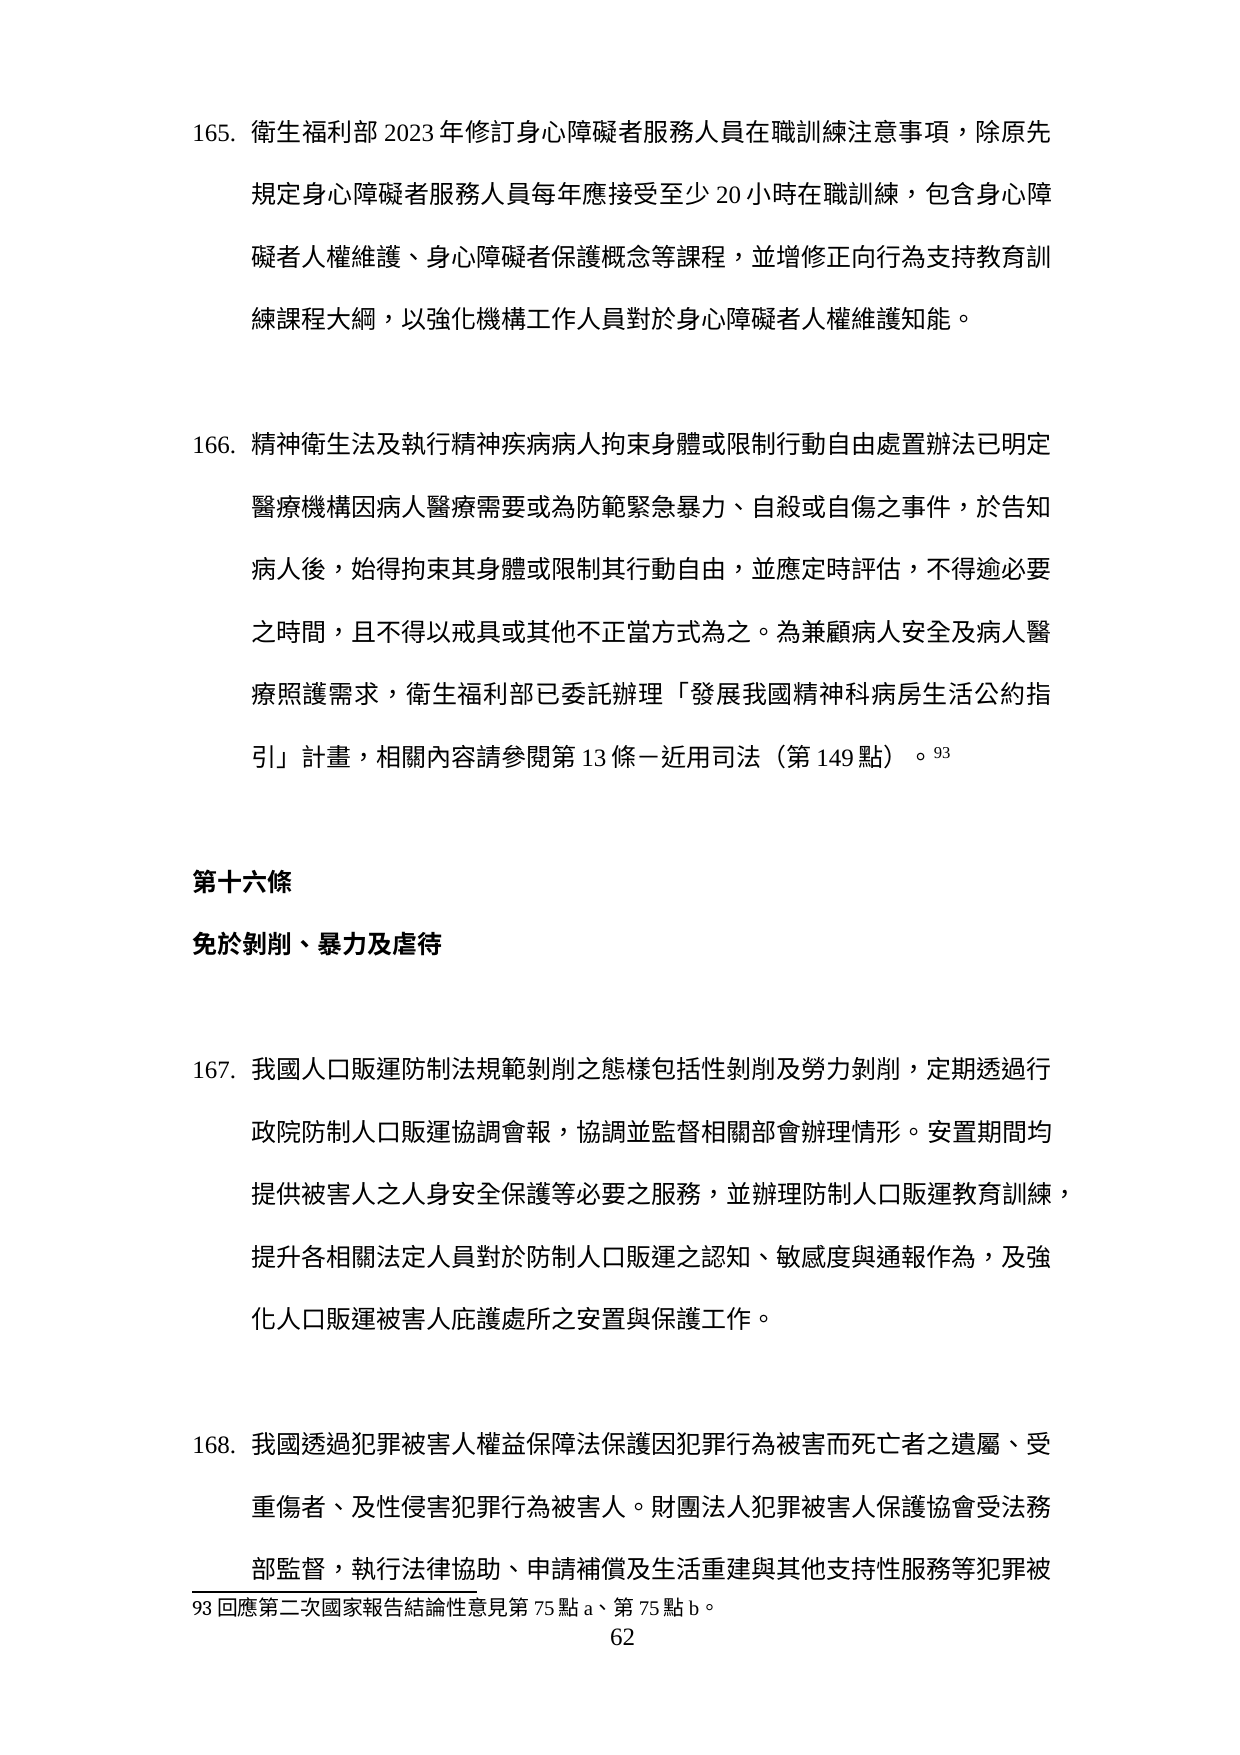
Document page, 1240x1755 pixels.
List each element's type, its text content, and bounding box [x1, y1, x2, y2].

list 我國人口販運防制法規範剝削之態樣包括性剝削及勞力剝削，定期透過行政院防制人口販運協調會報，協調並監督相關部會辦理情形。安置期間均提供被害人之人身安全保護等必要之服務，並辦理防制人口販運教育訓練，提升各相關法定人員對於防制人口販運之認知、敏感度與通報作為，及強化人口販運被害人庇護處所之安置與保護工作。 [192, 1026, 1052, 1339]
list 衛生福利部2023年修訂身心障礙者服務人員在職訓練注意事項，除原先規定身心障礙者服務人員每年應接受至少20小時在職訓練，包含身心障礙者人權維護、身心障礙者保護概念等課程，並增修正向行為支持教育訓練課程大綱，以強化機構工作人員對於身心障礙者人權維護知能。 [192, 89, 1052, 339]
list 回應第二次國家報告結論性意見第75點a、第75點b。 [192, 1592, 1052, 1622]
subtitle 第十六條 [192, 839, 1052, 901]
list 精神衛生法及執行精神疾病病人拘束身體或限制行動自由處置辦法已明定醫療機構因病人醫療需要或為防範緊急暴力、自殺或自傷之事件，於告知病人後，始得拘束其身體或限制其行動自由，並應定時評估，不得逾必要之時間，且不得以戒具或其他不正當方式為之。為兼顧病人安全及病人醫療照護需求，衛生福利部已委託辦理「發展我國精神科病房生活公約指引」計畫，相關內容請參閱第13條－近用司法（第149點）。 [192, 401, 1052, 776]
list 我國透過犯罪被害人權益保障法保護因犯罪行為被害而死亡者之遺屬、受重傷者、及性侵害犯罪行為被害人。財團法人犯罪被害人保護協會受法務部監督，執行法律協助、申請補償及生活重建與其他支持性服務等犯罪被 [192, 1401, 1052, 1589]
subtitle 免於剝削、暴力及虐待 [192, 901, 1052, 964]
